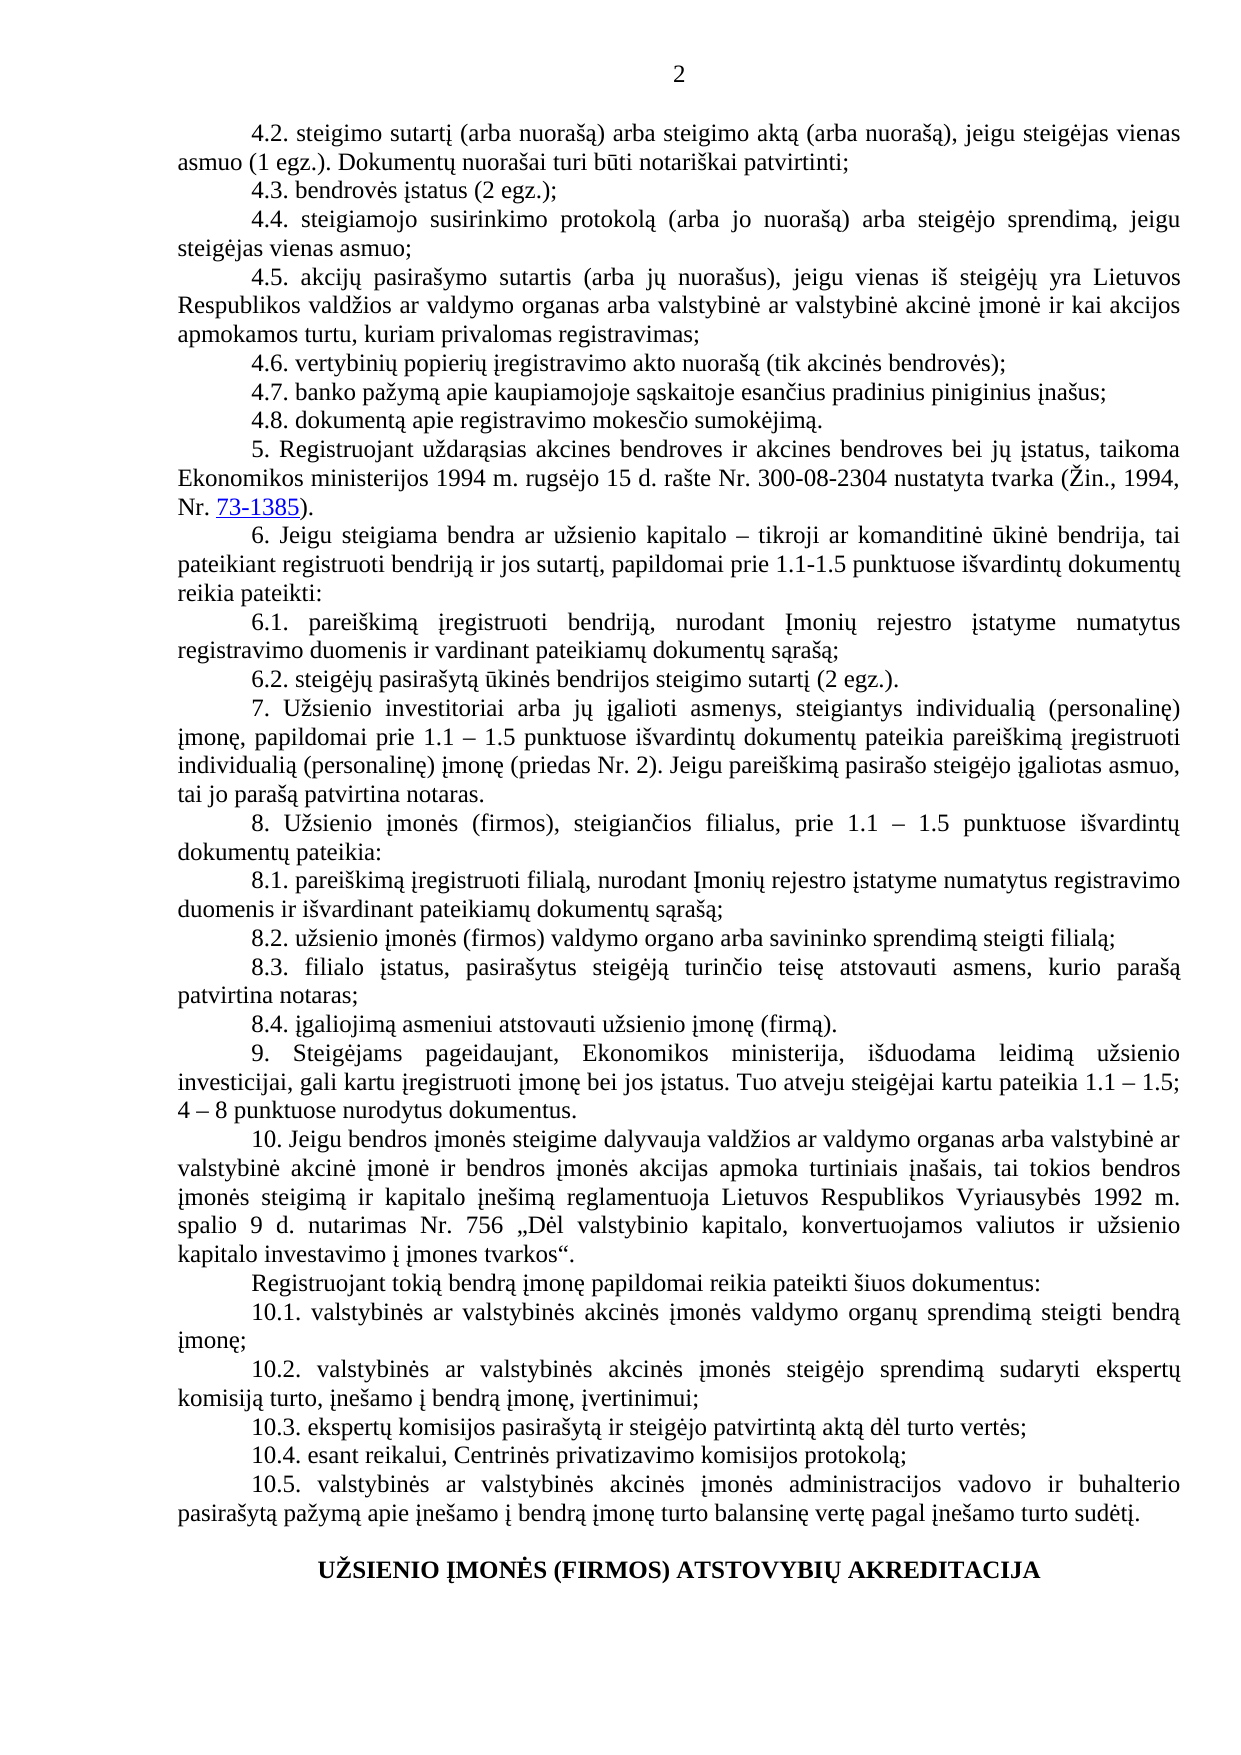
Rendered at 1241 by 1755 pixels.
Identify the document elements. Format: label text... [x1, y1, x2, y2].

text 10. Jeigu bendros įmonės steigime dalyvauja valdžios ar valdymo organas arba valstybinė ar valstybinė akcinė įmonė ir bendros įmonės akcijas apmoka turtiniais įnašais, tai tokios bendros įmonės steigimą ir kapitalo įnešimą reglamentuoja Lietuvos Respublikos Vyriausybės 1992 m. spalio 9 d. nutarimas Nr. 756 „Dėl valstybinio kapitalo, konvertuojamos valiutos ir užsienio kapitalo investavimo į įmones tvarkos“. [177, 1124, 1181, 1268]
text 10.5. valstybinės ar valstybinės akcinės įmonės administracijos vadovo ir buhalterio pasirašytą pažymą apie įnešamo į bendrą įmonę turto balansinę vertę pagal įnešamo turto sudėtį. [177, 1469, 1181, 1527]
text 8.1. pareiškimą įregistruoti filialą, nurodant Įmonių rejestro įstatyme numatytus registravimo duomenis ir išvardinant pateikiamų dokumentų sąrašą; [177, 866, 1181, 923]
text 10.1. valstybinės ar valstybinės akcinės įmonės valdymo organų sprendimą steigti bendrą įmonę; [177, 1297, 1181, 1354]
text 4.3. bendrovės įstatus (2 egz.); [177, 176, 1181, 204]
text 10.3. ekspertų komisijos pasirašytą ir steigėjo patvirtintą aktą dėl turto vertės; [177, 1412, 1181, 1441]
text 4.7. banko pažymą apie kaupiamojoje sąskaitoje esančius pradinius piniginius įnašus; [177, 377, 1181, 406]
text 4.4. steigiamojo susirinkimo protokolą (arba jo nuorašą) arba steigėjo sprendimą, jeigu steigėjas vienas asmuo; [177, 204, 1181, 262]
text 8.4. įgaliojimą asmeniui atstovauti užsienio įmonę (firmą). [177, 1009, 1181, 1038]
text 8.3. filialo įstatus, pasirašytus steigėją turinčio teisę atstovauti asmens, kurio parašą patvirtina notaras; [177, 952, 1181, 1009]
text 4.5. akcijų pasirašymo sutartis (arba jų nuorašus), jeigu vienas iš steigėjų yra Lietuvos Respublikos valdžios ar valdymo organas arba valstybinė ar valstybinė akcinė įmonė ir kai akcijos apmokamos turtu, kuriam privalomas registravimas; [177, 262, 1181, 348]
text Registruojant tokią bendrą įmonę papildomai reikia pateikti šiuos dokumentus: [177, 1268, 1181, 1297]
text 8.2. užsienio įmonės (firmos) valdymo organo arba savininko sprendimą steigti filialą; [177, 923, 1181, 952]
text 5. Registruojant uždarąsias akcines bendroves ir akcines bendroves bei jų įstatus, taikoma Ekonomikos ministerijos 1994 m. rugsėjo 15 d. rašte Nr. 300-08-2304 nustatyta tvarka (Žin., 1994, Nr. 73-1385). [177, 434, 1181, 521]
text UŽSIENIO ĮMONĖS (FIRMOS) ATSTOVYBIŲ AKREDITACIJA [177, 1556, 1181, 1584]
text 6. Jeigu steigiama bendra ar užsienio kapitalo – tikroji ar komanditinė ūkinė bendrija, tai pateikiant registruoti bendriją ir jos sutartį, papildomai prie 1.1-1.5 punktuose išvardintų dokumentų reikia pateikti: [177, 521, 1181, 607]
text 4.2. steigimo sutartį (arba nuorašą) arba steigimo aktą (arba nuorašą), jeigu steigėjas vienas asmuo (1 egz.). Dokumentų nuorašai turi būti notariškai patvirtinti; [177, 118, 1181, 176]
text 9. Steigėjams pageidaujant, Ekonomikos ministerija, išduodama leidimą užsienio investicijai, gali kartu įregistruoti įmonę bei jos įstatus. Tuo atveju steigėjai kartu pateikia 1.1 – 1.5; 4 – 8 punktuose nurodytus dokumentus. [177, 1038, 1181, 1124]
text 8. Užsienio įmonės (firmos), steigiančios filialus, prie 1.1 – 1.5 punktuose išvardintų dokumentų pateikia: [177, 808, 1181, 866]
text 10.4. esant reikalui, Centrinės privatizavimo komisijos protokolą; [177, 1441, 1181, 1469]
text 4.6. vertybinių popierių įregistravimo akto nuorašą (tik akcinės bendrovės); [177, 348, 1181, 377]
text 6.2. steigėjų pasirašytą ūkinės bendrijos steigimo sutartį (2 egz.). [177, 664, 1181, 693]
text 7. Užsienio investitoriai arba jų įgalioti asmenys, steigiantys individualią (personalinę) įmonę, papildomai prie 1.1 – 1.5 punktuose išvardintų dokumentų pateikia pareiškimą įregistruoti individualią (personalinę) įmonę (priedas Nr. 2). Jeigu pareiškimą pasirašo steigėjo įgaliotas asmuo, tai jo parašą patvirtina notaras. [177, 693, 1181, 808]
text 4.8. dokumentą apie registravimo mokesčio sumokėjimą. [177, 406, 1181, 434]
text 10.2. valstybinės ar valstybinės akcinės įmonės steigėjo sprendimą sudaryti ekspertų komisiją turto, įnešamo į bendrą įmonę, įvertinimui; [177, 1354, 1181, 1412]
text 6.1. pareiškimą įregistruoti bendriją, nurodant Įmonių rejestro įstatyme numatytus registravimo duomenis ir vardinant pateikiamų dokumentų sąrašą; [177, 607, 1181, 664]
